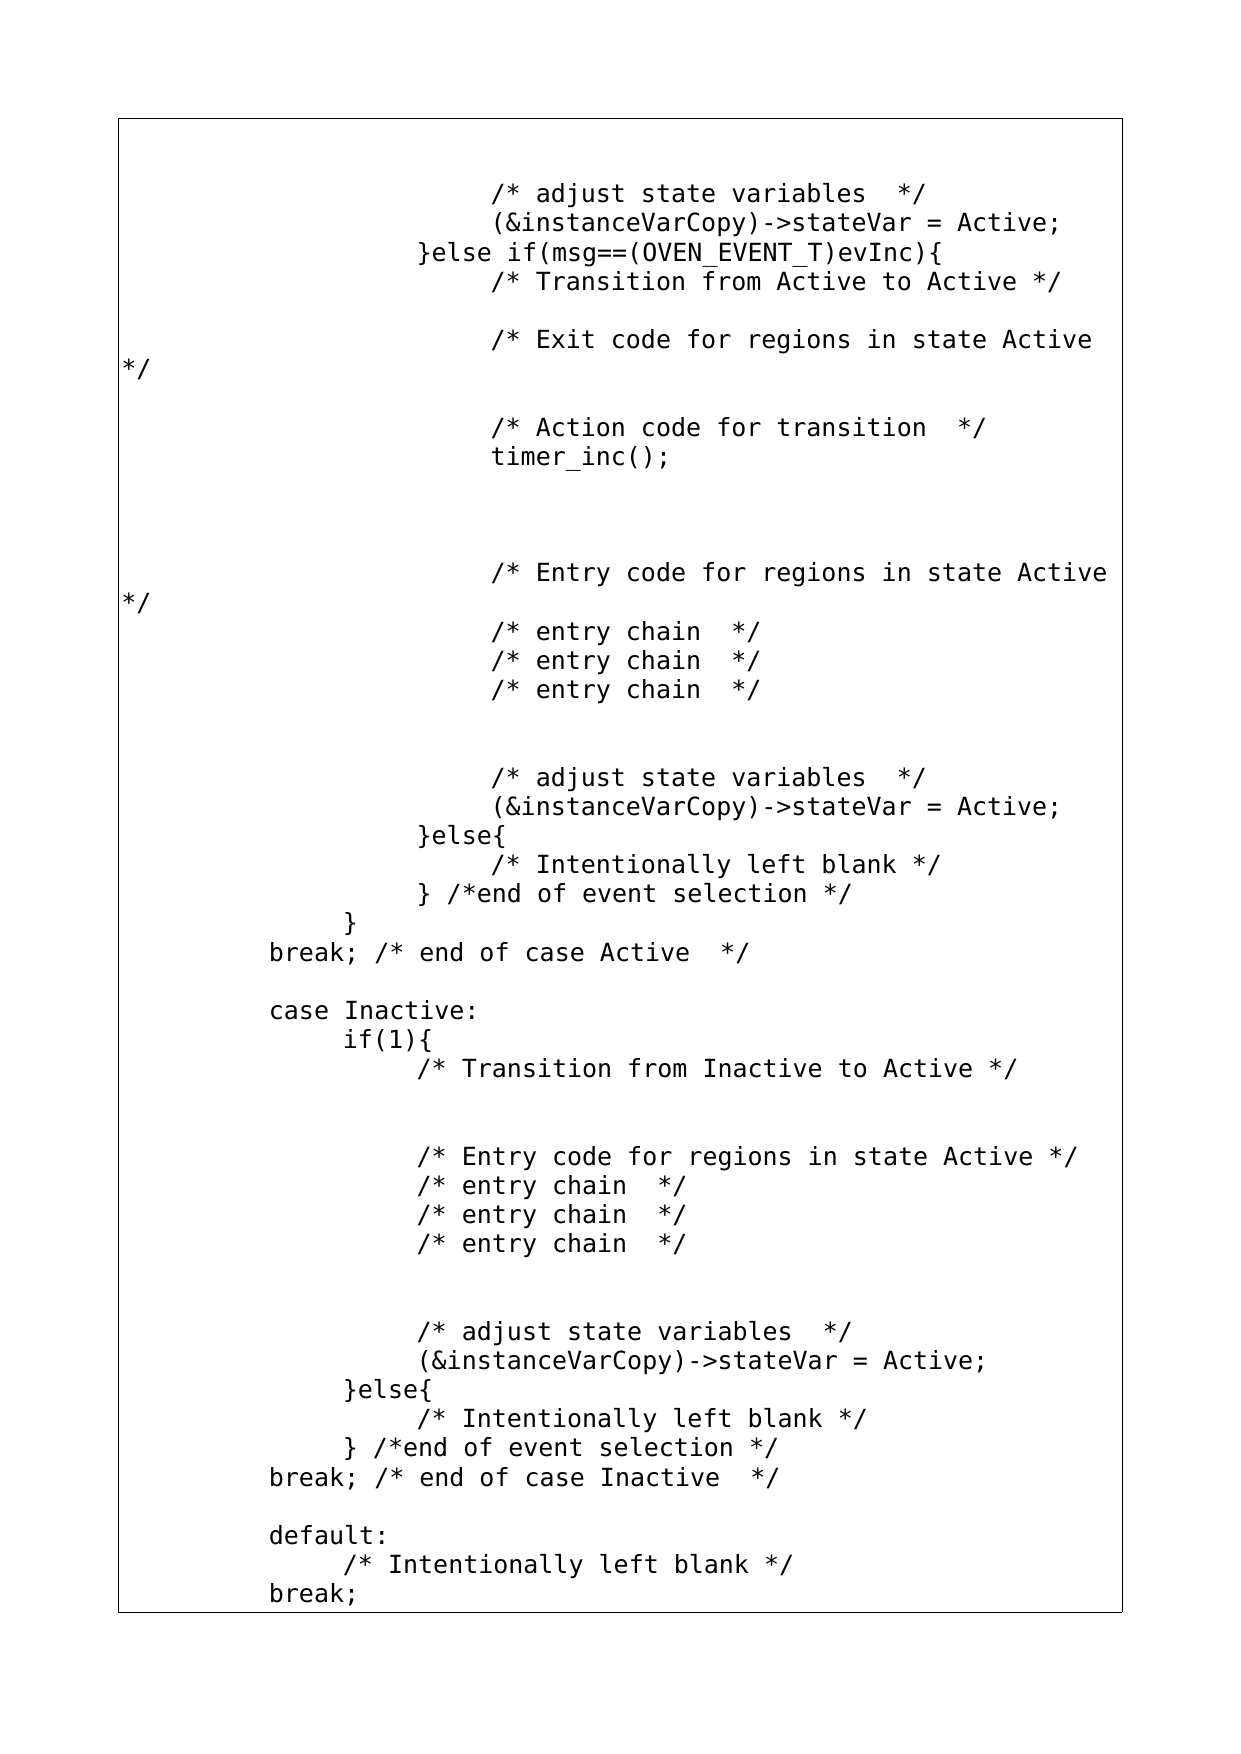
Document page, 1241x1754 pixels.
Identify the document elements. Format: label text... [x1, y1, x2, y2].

table_header /* adjust state variables */ (&instanceVarCopy)->stateVar = Active; }else if(msg==(OVEN_EVENT_T)evInc){ /* Transition from Active to Active */ /* Exit code for regions in state Active */ /* Action code for transition */ timer_inc(); /* Entry code for regions in state Active */ /* entry chain */ /* entry chain */ /* entry chain */ /* adjust state variables */ (&instanceVarCopy)->stateVar = Active; }else{ /* Intentionally left blank */ } /*end of event selection */ } break; /* end of case Active */ case Inactive: if(1){ /* Transition from Inactive to Active */ /* Entry code for regions in state Active */ /* entry chain */ /* entry chain */ /* entry chain */ /* adjust state variables */ (&instanceVarCopy)->stateVar = Active; }else{ /* Intentionally left blank */ } /*end of event selection */ break; /* end of case Inactive */ default: /* Intentionally left blank */ break; [119, 119, 1122, 1612]
